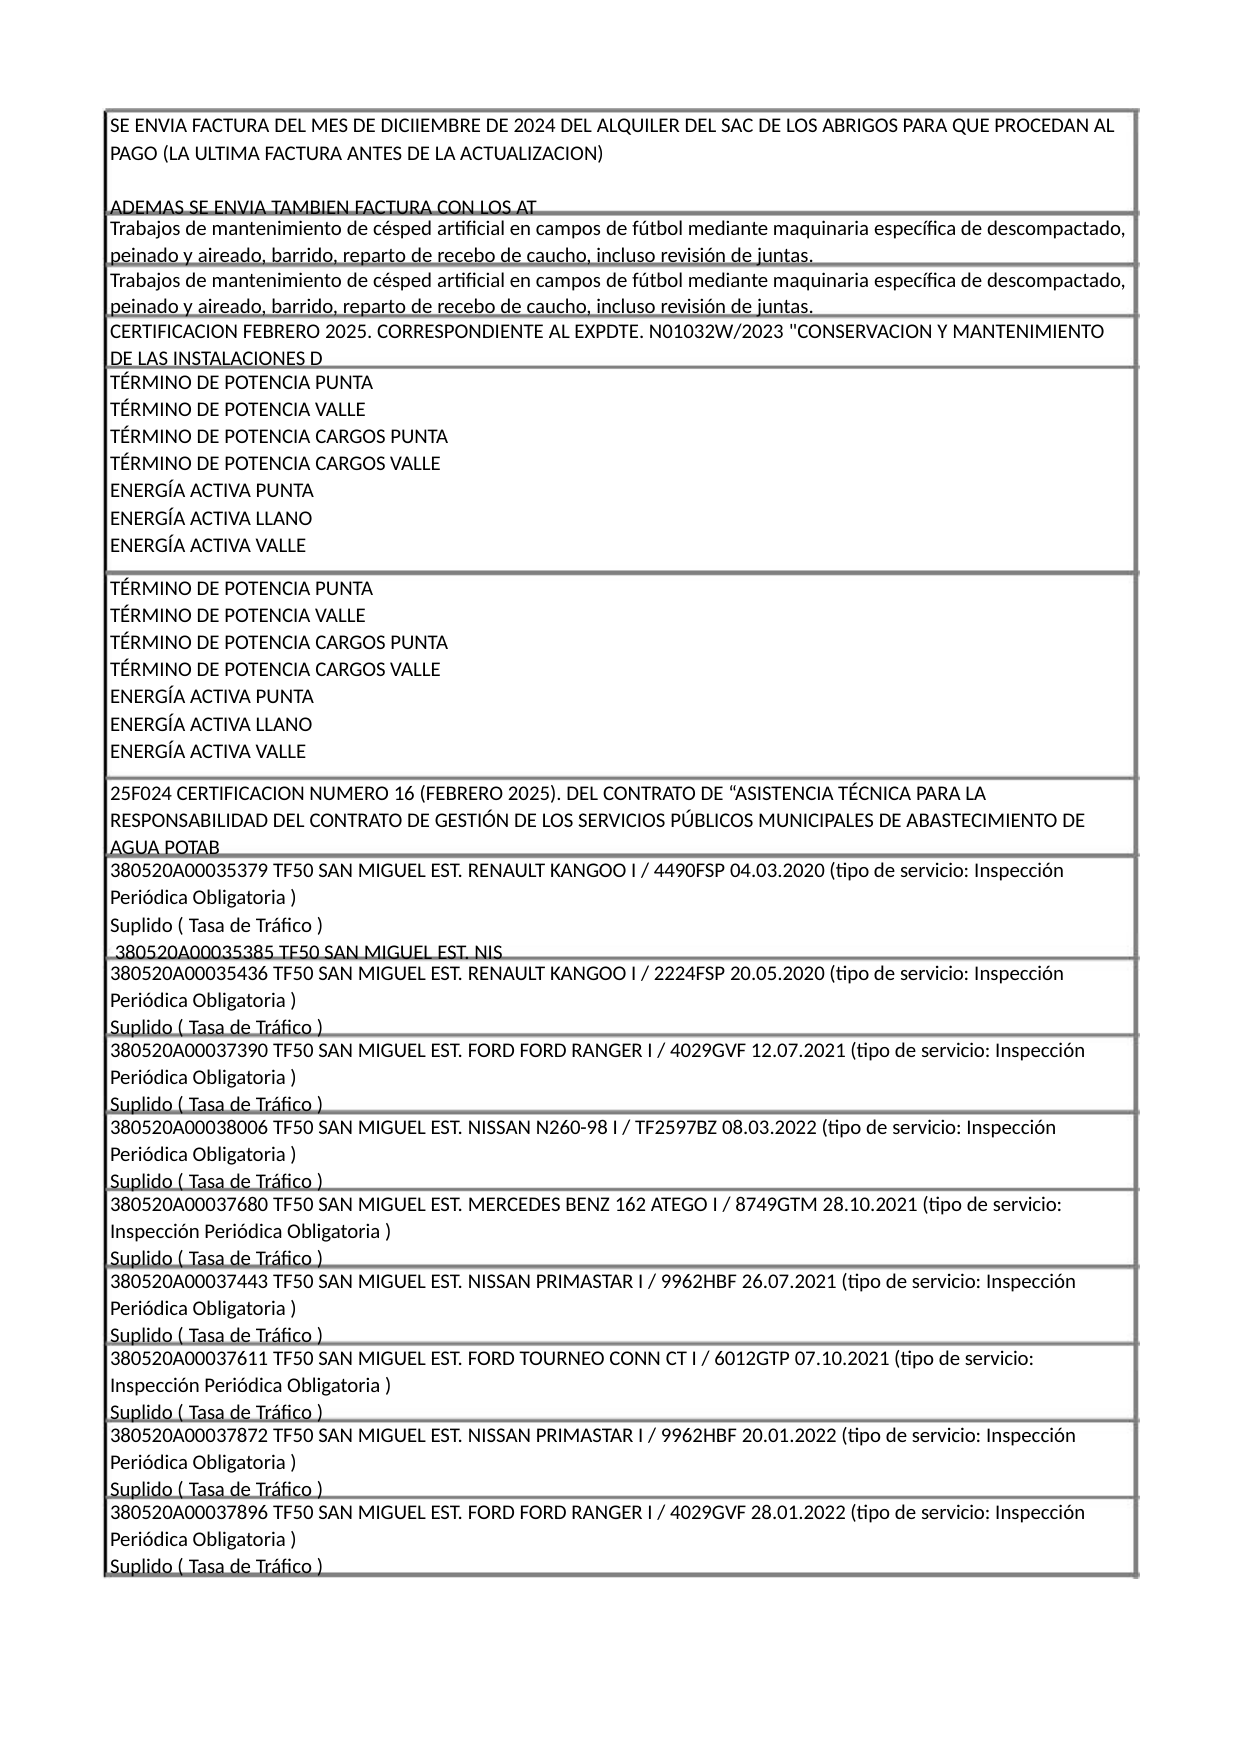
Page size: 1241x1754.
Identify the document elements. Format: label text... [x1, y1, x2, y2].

text Suplido ( Tasa de Tráfico ) [110, 1399, 417, 1422]
text TÉRMINO DE POTENCIA CARGOS VALLE [110, 656, 475, 682]
text 380520A00037390 TF50 SAN MIGUEL EST. FORD FORD RANGER I / 4029GVF 12.07.2021 (tipo de servicio: Inspección [110, 1037, 1113, 1062]
text 380520A00035379 TF50 SAN MIGUEL EST. RENAULT KANGOO I / 4490FSP 04.03.2020 (tipo de servicio: Inspección [110, 857, 1094, 882]
text 2 [110, 780, 120, 806]
text Suplido ( Tasa de Tráfico ) [110, 912, 351, 937]
text Suplido ( Tasa de Tráfico ) [110, 1553, 351, 1579]
text Suplido ( Tasa de Tráfico ) [110, 1168, 351, 1191]
text 380520A00037611 TF50 SAN MIGUEL EST. FORD TOURNEO CONN CT I / 6012GTP 07.10.2021 (tipo de servicio: [110, 1345, 1063, 1370]
text ENERGÍA ACTIVA LLANO [110, 505, 338, 531]
text 5F024 CERTIFICACION NUMERO 16 (FEBRERO 2025). DEL CONTRATO DE “ASISTENCIA TÉCNICA PARA LA [120, 780, 1017, 806]
text Trabajos de mantenimiento de césped artificial en campos de fútbol mediante maquinaria específica de descompactado, [110, 268, 1153, 292]
text TÉRMINO DE POTENCIA CARGOS PUNTA [110, 629, 475, 654]
text 380520A00038006 TF50 SAN MIGUEL EST. NISSAN N260-98 I / TF2597BZ 08.03.2022 (tipo de servicio: Inspección [110, 1114, 1084, 1139]
text TÉRMINO DE POTENCIA VALLE [110, 602, 475, 627]
text 380520A00037872 TF50 SAN MIGUEL EST. NISSAN PRIMASTAR I / 9962HBF 20.01.2022 (tipo de servicio: Inspección [110, 1422, 1105, 1447]
text Suplido ( Tasa de Tráfico ) [110, 1322, 351, 1345]
text ADEMAS SE ENVIA TAMBIEN FACTURA CON LOS AT [110, 194, 566, 215]
text peinado y aireado, barrido, reparto de recebo de caucho, incluso revisión de juntas. [110, 243, 1153, 268]
text 380520A00037896 TF50 SAN MIGUEL EST. FORD FORD RANGER I / 4029GVF 28.01.2022 (tipo de servicio: Inspección [110, 1499, 1113, 1524]
text ENERGÍA ACTIVA VALLE [110, 738, 338, 763]
text Suplido ( Tasa de Tráfico ) [110, 1476, 351, 1499]
text Suplido ( Tasa de Tráfico ) [110, 1091, 351, 1114]
text 3 [110, 960, 120, 985]
text Periódica Obligatoria ) [110, 1295, 351, 1321]
text 3 [114, 939, 125, 960]
text DE LAS INSTALACIONES D [110, 345, 1153, 370]
text Trabajos de mantenimiento de césped artificial en campos de fútbol mediante maquinaria específica de descompactado, [110, 215, 1153, 241]
text TÉRMINO DE POTENCIA PUNTA [110, 370, 1153, 394]
text AGUA POTAB [110, 834, 1116, 860]
text 380520A00037680 TF50 SAN MIGUEL EST. MERCEDES BENZ 162 ATEGO I / 8749GTM 28.10.2021 (tipo de servicio: [110, 1191, 1093, 1216]
text 380520A00037443 TF50 SAN MIGUEL EST. NISSAN PRIMASTAR I / 9962HBF 26.07.2021 (tipo de servicio: Inspección [110, 1268, 1105, 1293]
text RESPONSABILIDAD DEL CONTRATO DE GESTIÓN DE LOS SERVICIOS PÚBLICOS MUNICIPALES DE ABASTECIMIENTO DE [110, 807, 1116, 833]
text Periódica Obligatoria ) [110, 884, 351, 910]
text Periódica Obligatoria ) [110, 1064, 351, 1089]
text TÉRMINO DE POTENCIA PUNTA [110, 575, 475, 600]
text ENERGÍA ACTIVA PUNTA [110, 683, 475, 709]
text Inspección Periódica Obligatoria ) [110, 1218, 417, 1243]
text Periódica Obligatoria ) [110, 1526, 351, 1552]
text Periódica Obligatoria ) [110, 987, 351, 1012]
text TÉRMINO DE POTENCIA CARGOS PUNTA [110, 423, 1153, 448]
text CERTIFICACION FEBRERO 2025. CORRESPONDIENTE AL EXPDTE. N01032W/2023 "CONSERVACION Y MANTENIMIENTO [110, 319, 1153, 343]
text Suplido ( Tasa de Tráfico ) [110, 1246, 417, 1268]
text Suplido ( Tasa de Tráfico ) [110, 1014, 351, 1037]
text TÉRMINO DE POTENCIA VALLE [110, 396, 1153, 421]
text PAGO (LA ULTIMA FACTURA ANTES DE LA ACTUALIZACION) [110, 140, 1143, 165]
text Periódica Obligatoria ) [110, 1449, 351, 1474]
text 80520A00035436 TF50 SAN MIGUEL EST. RENAULT KANGOO I / 2224FSP 20.05.2020 (tipo de servicio: Inspección [120, 960, 1094, 985]
text Inspección Periódica Obligatoria ) [110, 1372, 417, 1398]
text ENERGÍA ACTIVA PUNTA [110, 478, 1153, 503]
text 80520A00035385 TF50 SAN MIGUEL EST. NIS [125, 939, 529, 960]
text SE ENVIA FACTURA DEL MES DE DICIIEMBRE DE 2024 DEL ALQUILER DEL SAC DE LOS ABRIGOS PARA QUE PROCEDAN AL [110, 113, 1143, 138]
text ENERGÍA ACTIVA LLANO [110, 711, 338, 736]
text ENERGÍA ACTIVA VALLE [110, 533, 338, 558]
text peinado y aireado, barrido, reparto de recebo de caucho, incluso revisión de juntas. [110, 294, 1153, 319]
text Periódica Obligatoria ) [110, 1141, 351, 1167]
text TÉRMINO DE POTENCIA CARGOS VALLE [110, 450, 1153, 476]
